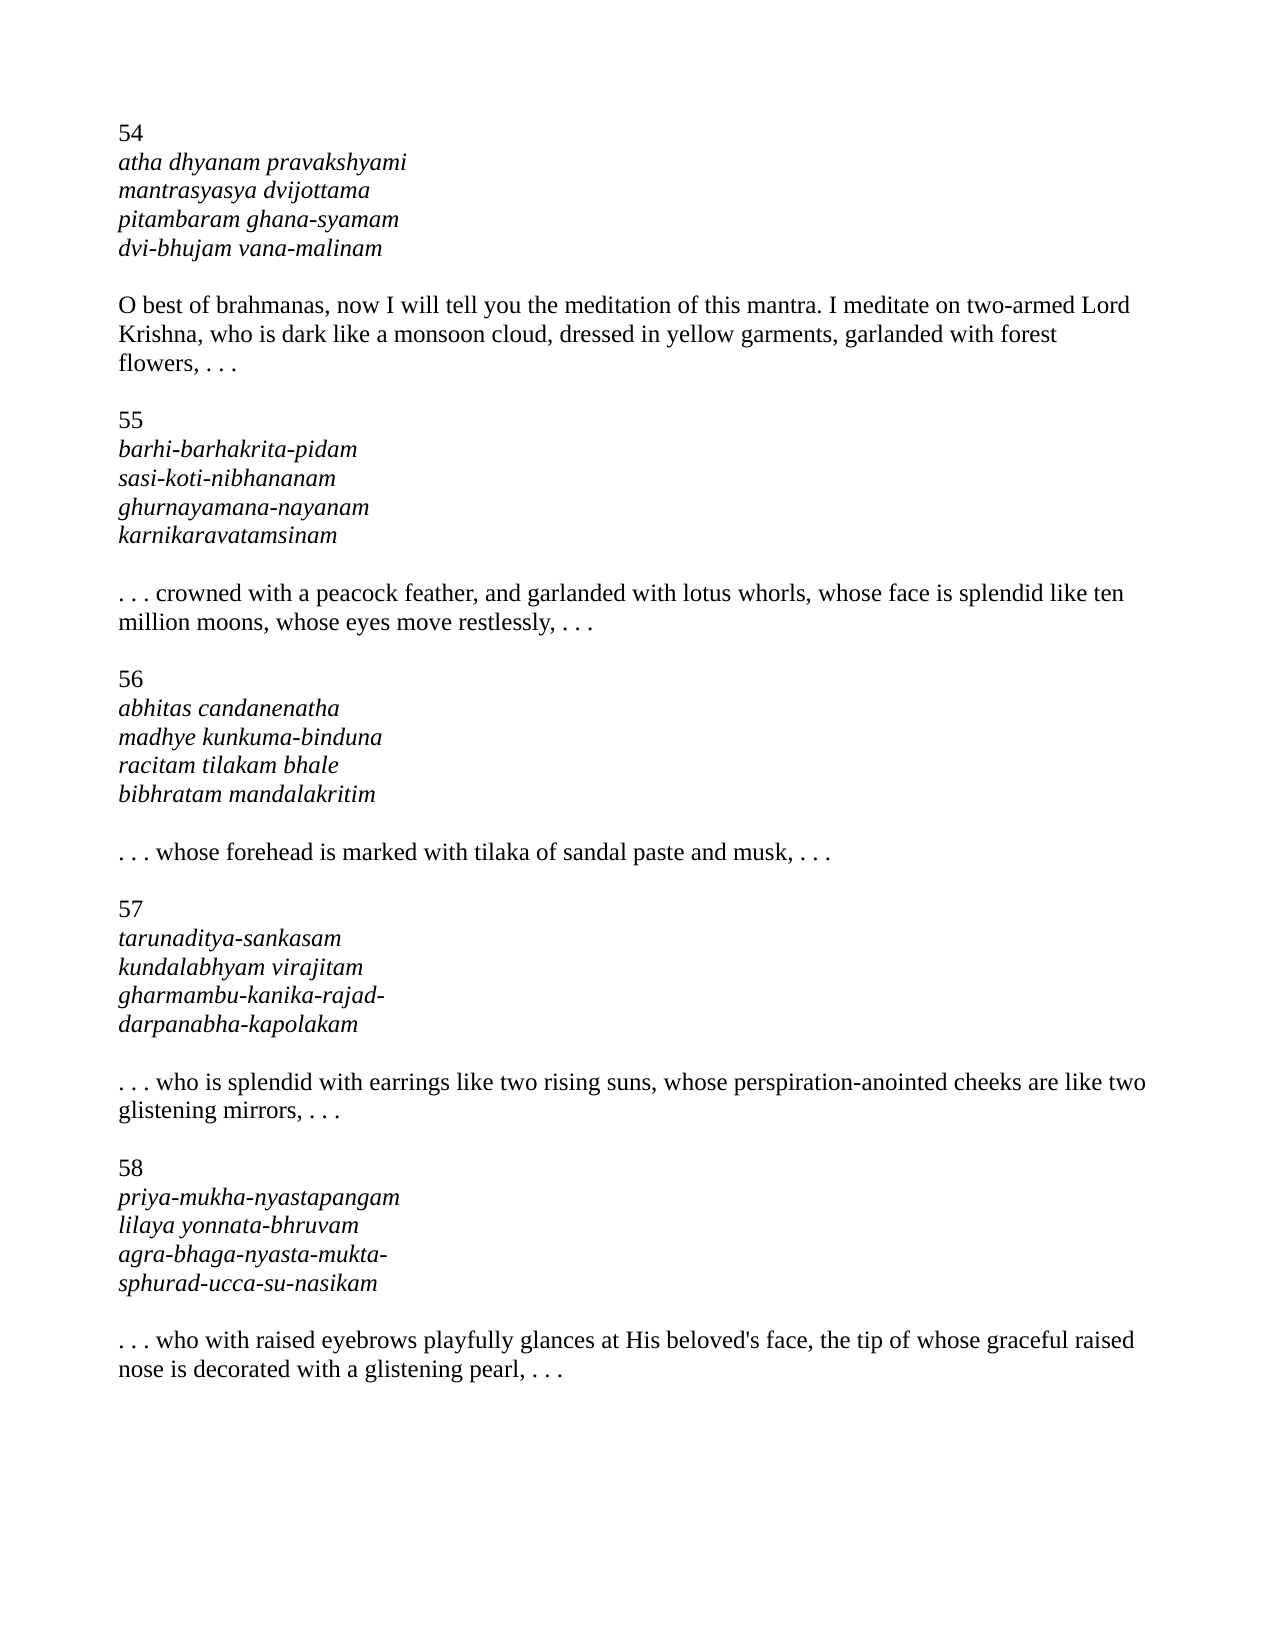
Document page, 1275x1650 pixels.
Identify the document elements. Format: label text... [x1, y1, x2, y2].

text 58 priya-mukha-nyastapangam lilaya yonnata-bhruvam agra-bhaga-nyasta-mukta- sphurad-ucca-su-nasikam [118, 1153, 1157, 1297]
text 57 tarunaditya-sankasam kundalabhyam virajitam gharmambu-kanika-rajad- darpanabha-kapolakam [118, 894, 1157, 1038]
text . . . who is splendid with earrings like two rising suns, whose perspiration-anointed cheeks are like two glistening mirrors, . . . [118, 1067, 1157, 1124]
text . . . who with raised eyebrows playfully glances at His beloved's face, the tip of whose graceful raised nose is decorated with a glistening pearl, . . . [118, 1326, 1157, 1383]
text 56 abhitas candanenatha madhye kunkuma-binduna racitam tilakam bhale bibhratam mandalakritim [118, 664, 1157, 808]
text . . . crowned with a peacock feather, and garlanded with lotus whorls, whose face is splendid like ten million moons, whose eyes move restlessly, . . . [118, 578, 1157, 636]
text 54 atha dhyanam pravakshyami mantrasyasya dvijottama pitambaram ghana-syamam dvi-bhujam vana-malinam [118, 118, 1157, 262]
text . . . whose forehead is marked with tilaka of sandal paste and musk, . . . [118, 837, 1157, 866]
text O best of brahmanas, now I will tell you the meditation of this mantra. I meditate on two-armed Lord Krishna, who is dark like a monsoon cloud, dressed in yellow garments, garlanded with forest flowers, . . . [118, 291, 1157, 377]
text 55 barhi-barhakrita-pidam sasi-koti-nibhananam ghurnayamana-nayanam karnikaravatamsinam [118, 406, 1157, 549]
